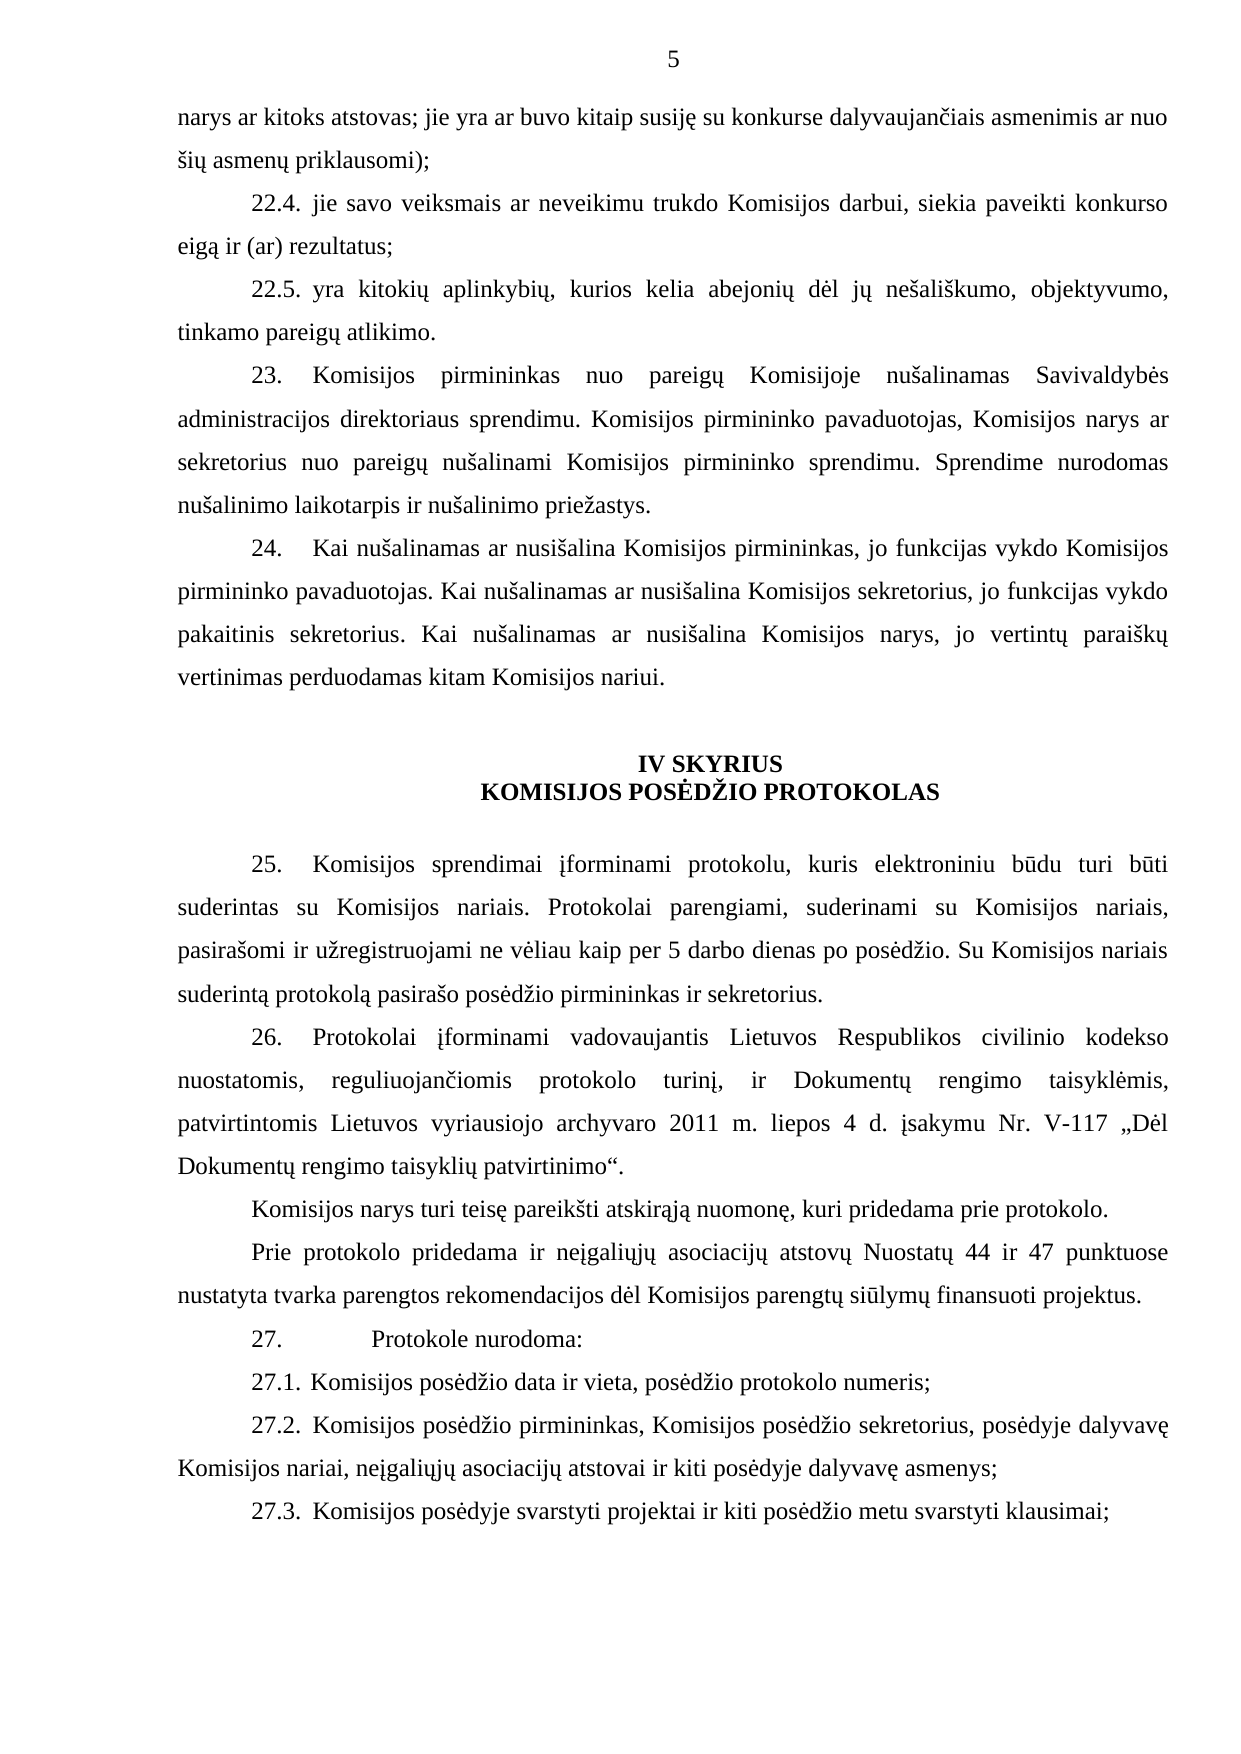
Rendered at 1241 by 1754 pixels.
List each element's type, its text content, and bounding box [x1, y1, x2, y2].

text IV SKYRIUS [177, 749, 1169, 777]
text Komisijos narys turi teisę pareikšti atskirąją nuomonę, kuri pridedama prie protokolo. [177, 1194, 1169, 1223]
text 26. Protokolai įforminami vadovaujantis Lietuvos Respublikos civilinio kodekso nuostatomis, reguliuojančiomis protokolo turinį, ir Dokumentų rengimo taisyklėmis, patvirtintomis Lietuvos vyriausiojo archyvaro 2011 m. liepos 4 d. įsakymu Nr. V-117 „Dėl Dokumentų rengimo taisyklių patvirtinimo“. [177, 1022, 1169, 1180]
text 27. Protokole nurodoma: [236, 1324, 1169, 1352]
text 23. Komisijos pirmininkas nuo pareigų Komisijoje nušalinamas Savivaldybės administracijos direktoriaus sprendimu. Komisijos pirmininko pavaduotojas, Komisijos narys ar sekretorius nuo pareigų nušalinami Komisijos pirmininko sprendimu. Sprendime nurodomas nušalinimo laikotarpis ir nušalinimo priežastys. [177, 361, 1169, 519]
text 22.5. yra kitokių aplinkybių, kurios kelia abejonių dėl jų nešališkumo, objektyvumo, tinkamo pareigų atlikimo. [177, 274, 1169, 346]
text Prie protokolo pridedama ir neįgaliųjų asociacijų atstovų Nuostatų 44 ir 47 punktuose nustatyta tvarka parengtos rekomendacijos dėl Komisijos parengtų siūlymų finansuoti projektus. [177, 1237, 1169, 1309]
text 22.4. jie savo veiksmais ar neveikimu trukdo Komisijos darbui, siekia paveikti konkurso eigą ir (ar) rezultatus; [177, 188, 1169, 260]
text 24. Kai nušalinamas ar nusišalina Komisijos pirmininkas, jo funkcijas vykdo Komisijos pirmininko pavaduotojas. Kai nušalinamas ar nusišalina Komisijos sekretorius, jo funkcijas vykdo pakaitinis sekretorius. Kai nušalinamas ar nusišalina Komisijos narys, jo vertintų paraiškų vertinimas perduodamas kitam Komisijos nariui. [177, 533, 1169, 691]
text KOMISIJOS POSĖDŽIO PROTOKOLAS [177, 777, 1169, 806]
text narys ar kitoks atstovas; jie yra ar buvo kitaip susiję su konkurse dalyvaujančiais asmenimis ar nuo šių asmenų priklausomi); [177, 102, 1169, 174]
text 27.2. Komisijos posėdžio pirmininkas, Komisijos posėdžio sekretorius, posėdyje dalyvavę Komisijos nariai, neįgaliųjų asociacijų atstovai ir kiti posėdyje dalyvavę asmenys; [177, 1410, 1169, 1482]
text 27.3. Komisijos posėdyje svarstyti projektai ir kiti posėdžio metu svarstyti klausimai; [177, 1496, 1169, 1525]
text 27.1. Komisijos posėdžio data ir vieta, posėdžio protokolo numeris; [251, 1367, 1169, 1396]
text 25. Komisijos sprendimai įforminami protokolu, kuris elektroniniu būdu turi būti suderintas su Komisijos nariais. Protokolai parengiami, suderinami su Komisijos nariais, pasirašomi ir užregistruojami ne vėliau kaip per 5 darbo dienas po posėdžio. Su Komisijos nariais suderintą protokolą pasirašo posėdžio pirmininkas ir sekretorius. [177, 849, 1169, 1007]
